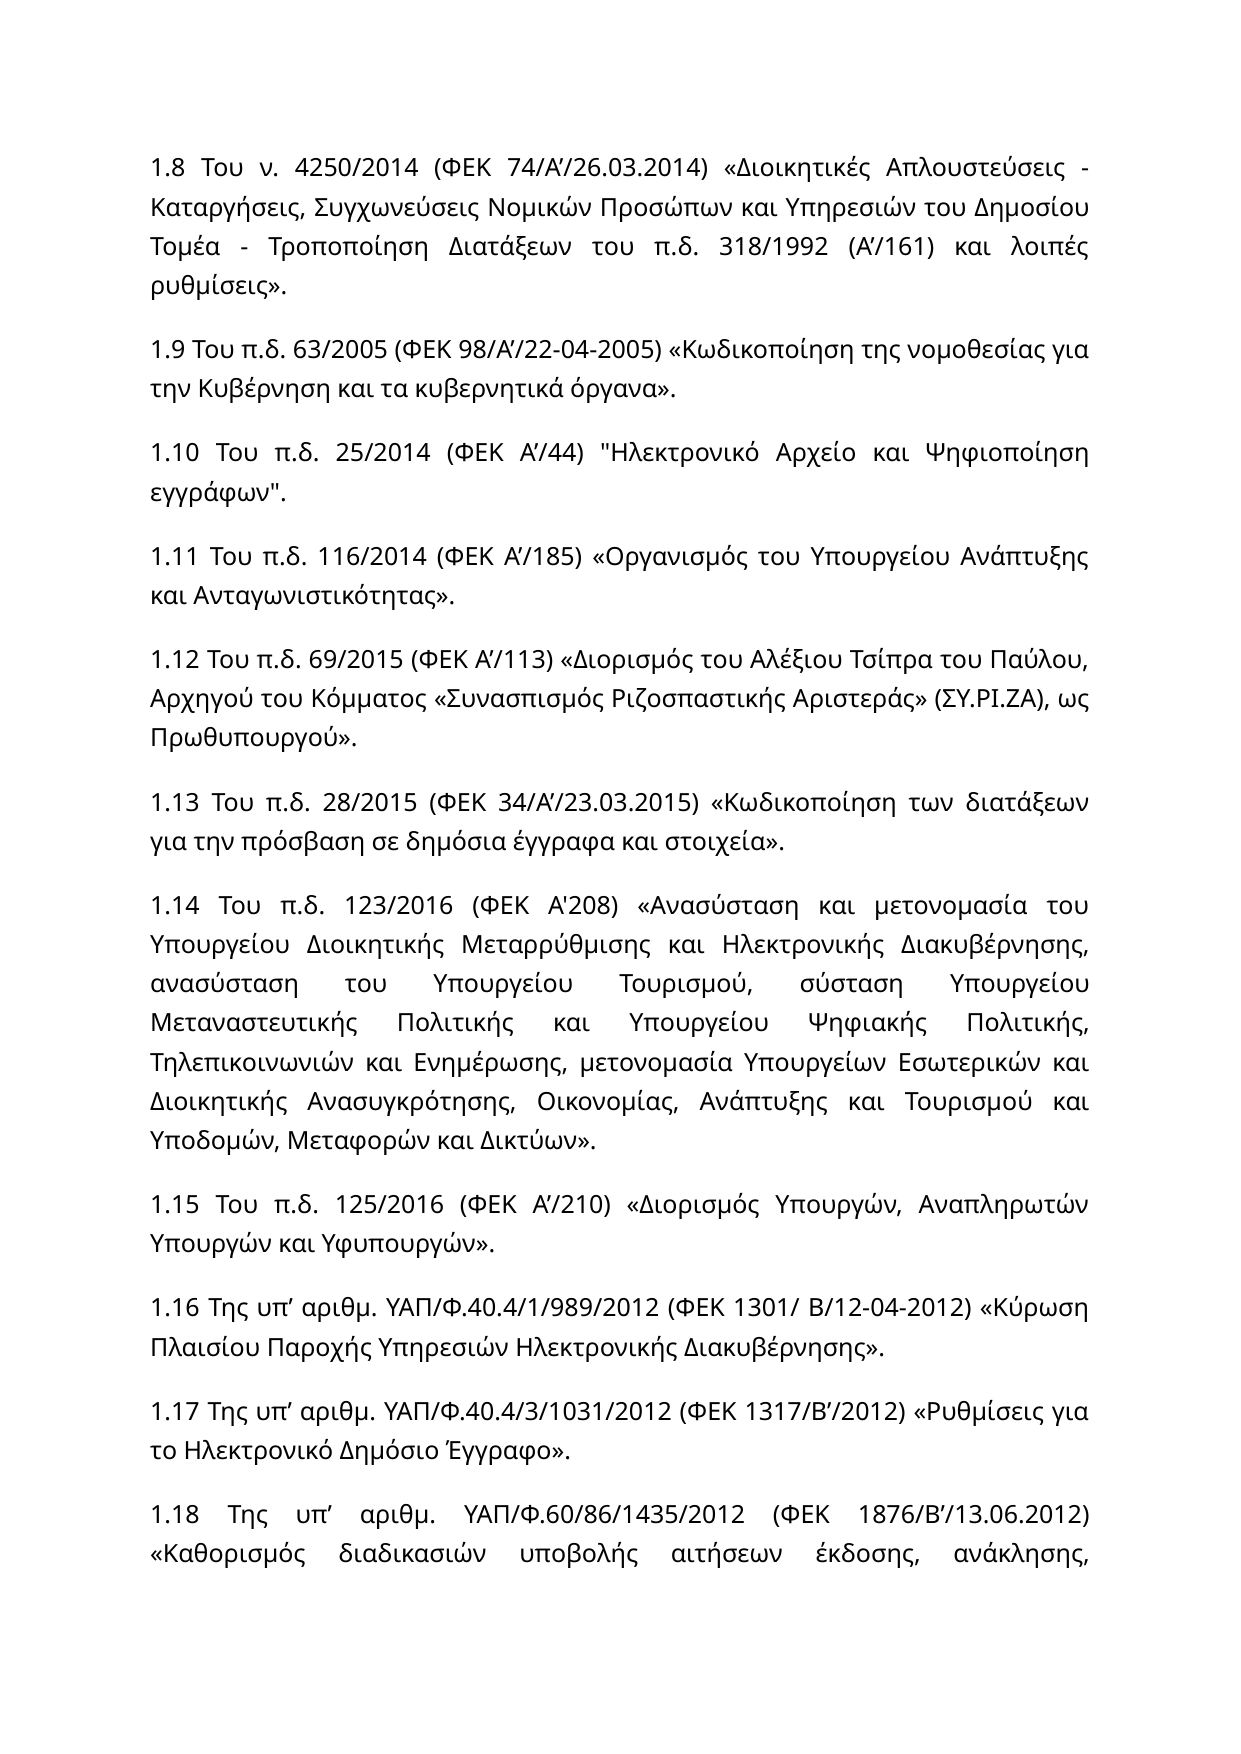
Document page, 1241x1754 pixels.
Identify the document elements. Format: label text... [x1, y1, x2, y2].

text 1.11 Του π.δ. 116/2014 (ΦΕΚ Α’/185) «Οργανισμός του Υπουργείου Ανάπτυξης και Ανταγωνιστικότητας». [150, 538, 1090, 612]
text 1.18 Της υπ’ αριθμ. ΥΑΠ/Φ.60/86/1435/2012 (ΦΕΚ 1876/Β’/13.06.2012) «Καθορισμός διαδικασιών υποβολής αιτήσεων έκδοσης, ανάκλησης, [150, 1497, 1090, 1570]
text 1.17 Της υπ’ αριθμ. ΥΑΠ/Φ.40.4/3/1031/2012 (ΦΕΚ 1317/Β’/2012) «Ρυθμίσεις για το Ηλεκτρονικό Δημόσιο Έγγραφο». [150, 1393, 1090, 1467]
text 1.12 Του π.δ. 69/2015 (ΦΕΚ Α’/113) «Διορισμός του Αλέξιου Τσίπρα του Παύλου, Αρχηγού του Κόμματος «Συνασπισμός Ριζοσπαστικής Αριστεράς» (ΣΥ.ΡΙ.ΖΑ), ως Πρωθυπουργού». [150, 642, 1090, 754]
text 1.8 Του ν. 4250/2014 (ΦΕΚ 74/Α’/26.03.2014) «Διοικητικές Απλουστεύσεις - Καταργήσεις, Συγχωνεύσεις Νομικών Προσώπων και Υπηρεσιών του Δημοσίου Τομέα - Τροποποίηση Διατάξεων του π.δ. 318/1992 (Α’/161) και λοιπές ρυθμίσεις». [150, 150, 1090, 302]
text 1.16 Της υπ’ αριθμ. ΥΑΠ/Φ.40.4/1/989/2012 (ΦΕΚ 1301/ Β/12-04-2012) «Κύρωση Πλαισίου Παροχής Υπηρεσιών Ηλεκτρονικής Διακυβέρνησης». [150, 1290, 1090, 1363]
text 1.9 Του π.δ. 63/2005 (ΦΕΚ 98/Α’/22-04-2005) «Κωδικοποίηση της νομοθεσίας για την Κυβέρνηση και τα κυβερνητικά όργανα». [150, 332, 1090, 405]
text 1.13 Του π.δ. 28/2015 (ΦΕΚ 34/Α’/23.03.2015) «Κωδικοποίηση των διατάξεων για την πρόσβαση σε δημόσια έγγραφα και στοιχεία». [150, 784, 1090, 857]
text 1.15 Του π.δ. 125/2016 (ΦΕΚ Α’/210) «Διορισμός Υπουργών, Αναπληρωτών Υπουργών και Υφυπουργών». [150, 1187, 1090, 1260]
text 1.10 Του π.δ. 25/2014 (ΦΕΚ Α’/44) "Ηλεκτρονικό Αρχείο και Ψηφιοποίηση εγγράφων". [150, 435, 1090, 508]
text 1.14 Του π.δ. 123/2016 (ΦΕΚ Α'208) «Ανασύσταση και μετονομασία του Υπουργείου Διοικητικής Μεταρρύθμισης και Ηλεκτρονικής Διακυβέρνησης, ανασύσταση του Υπουργείου Τουρισμού, σύσταση Υπουργείου Μεταναστευτικής Πολιτικής και Υπουργείου Ψηφιακής Πολιτικής, Τηλεπικοινωνιών και Ενημέρωσης, μετονομασία Υπουργείων Εσωτερικών και Διοικητικής Ανασυγκρότησης, Οικονομίας, Ανάπτυξης και Τουρισμού και Υποδομών, Μεταφορών και Δικτύων». [150, 887, 1090, 1157]
